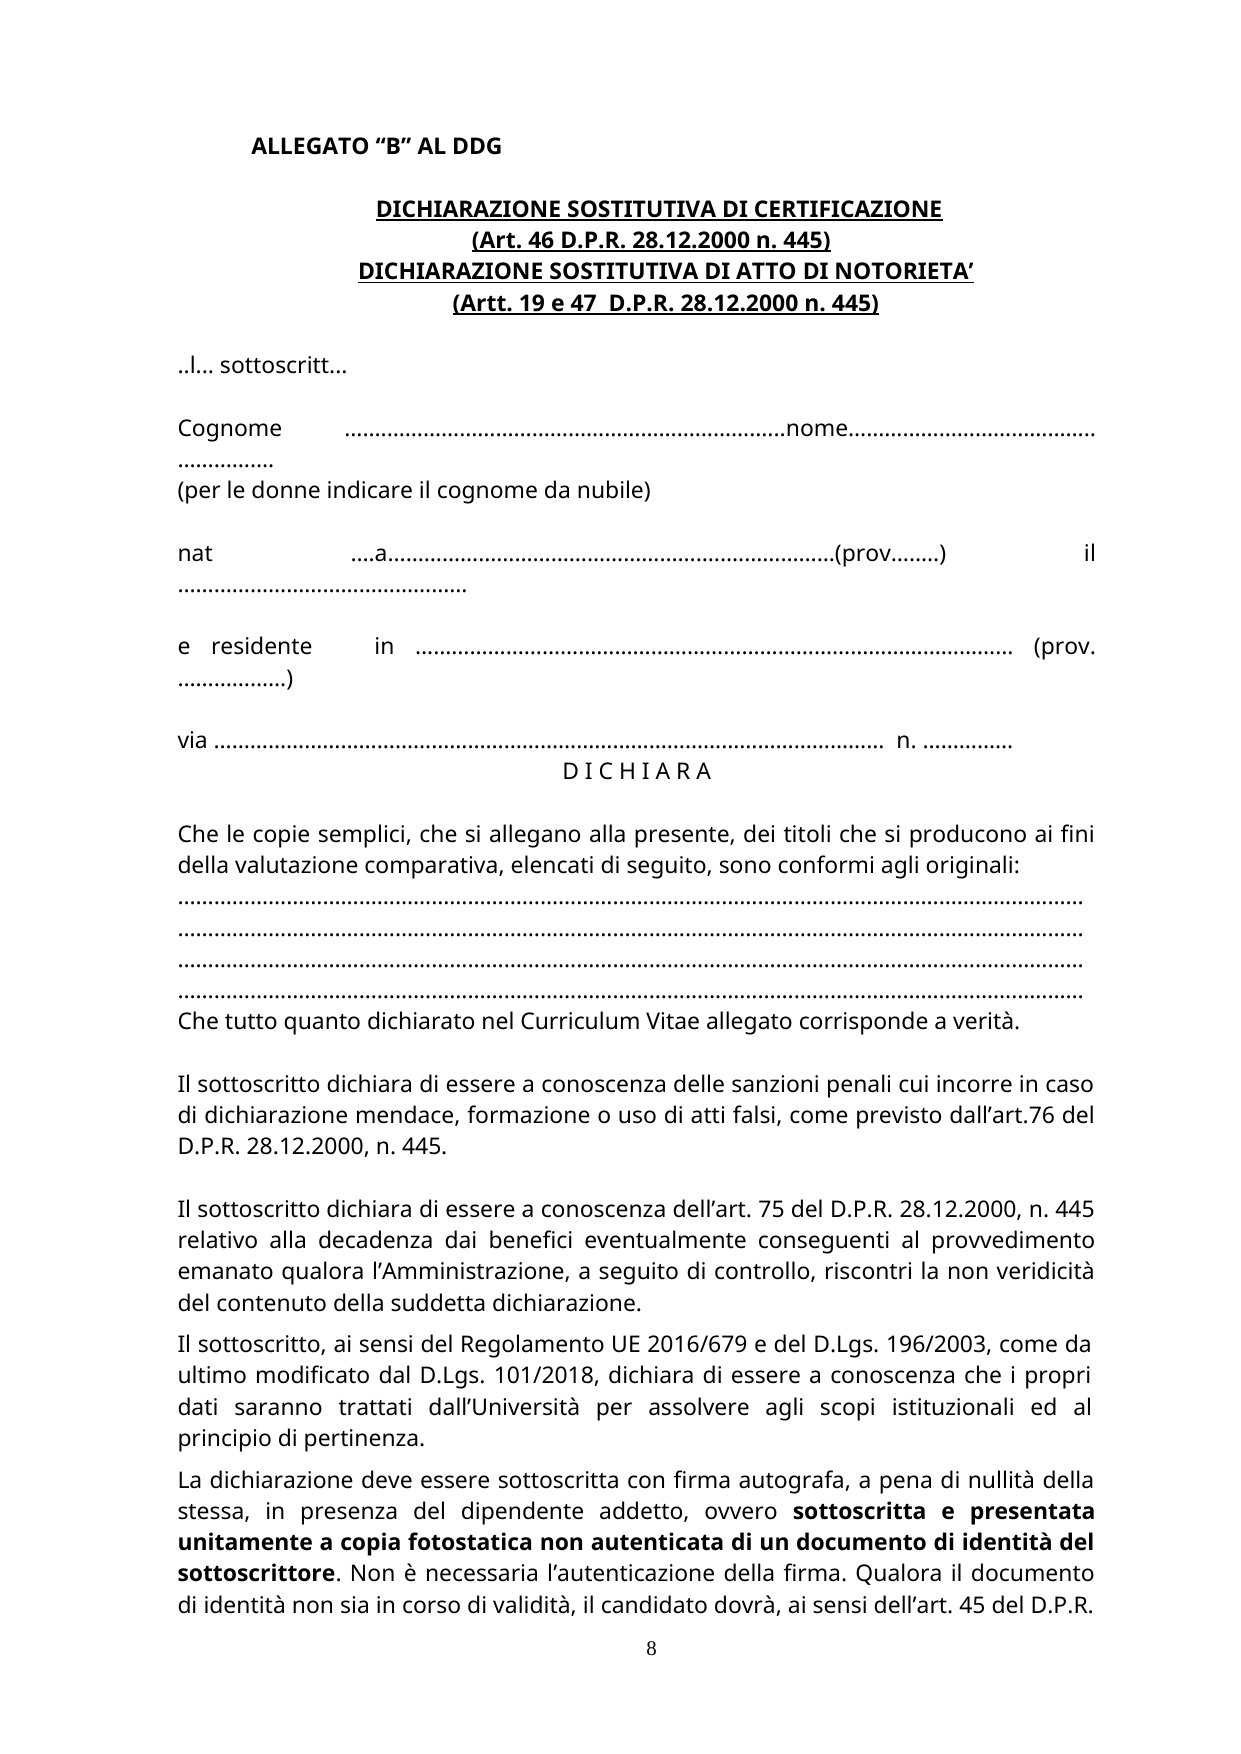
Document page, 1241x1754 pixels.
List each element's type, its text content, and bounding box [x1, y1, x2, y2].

text Il sottoscritto, ai sensi del Regolamento UE 2016/679 e del D.Lgs. 196/2003, come da ultimo modificato dal D.Lgs. 101/2018, dichiara di essere a conoscenza che i propri dati saranno trattati dall’Università per assolvere agli scopi istituzionali ed al principio di pertinenza. [177, 1328, 1093, 1453]
subtitle DICHIARAZIONE SOSTITUTIVA DI CERTIFICAZIONE [251, 193, 1067, 224]
text DICHIARAZIONE SOSTITUTIVA DI ATTO DI NOTORIETA’ [177, 255, 1154, 287]
text Il sottoscritto dichiara di essere a conoscenza dell’art. 75 del D.P.R. 28.12.2000, n. 445 relativo alla decadenza dai benefici eventualmente conseguenti al provvedimento emanato qualora l’Amministrazione, a seguito di controllo, riscontri la non veridicità del contenuto della suddetta dichiarazione. [177, 1193, 1096, 1318]
text Il sottoscritto dichiara di essere a conoscenza delle sanzioni penali cui incorre in caso di dichiarazione mendace, formazione o uso di atti falsi, come previsto dall’art.76 del D.P.R. 28.12.2000, n. 445. [177, 1068, 1096, 1162]
text La dichiarazione deve essere sottoscritta con firma autografa, a pena di nullità della stessa, in presenza del dipendente addetto, ovvero sottoscritta e presentata unitamente a copia fotostatica non autenticata di un documento di identità del sottoscrittore. Non è necessaria l’autenticazione della firma. Qualora il documento di identità non sia in corso di validità, il candidato dovrà, ai sensi dell’art. 45 del D.P.R. [177, 1464, 1096, 1620]
text e residente in ……………………………………………………………………………………… (prov. ………………) [177, 630, 1096, 693]
text (Artt. 19 e 47 D.P.R. 28.12.2000 n. 445) [177, 287, 1154, 318]
text via ………………………………………………………………………………………………… n. …………… [177, 724, 1096, 755]
text (per le donne indicare il cognome da nubile) [177, 474, 1096, 505]
text …………………………………………………………………………………………………………………………………………………………………………………………………………………………………………………………………………………………………………………………………………………………………………………………………………………………………………………………………………………………………………………………………………………… [177, 880, 1096, 1005]
text Che tutto quanto dichiarato nel Curriculum Vitae allegato corrisponde a verità. [177, 1005, 1096, 1037]
subtitle D I C H I A R A [177, 755, 1096, 787]
text nat .…a………………………………………………..………………(prov……..) il ………………………………………… [177, 537, 1096, 599]
text (Art. 46 D.P.R. 28.12.2000 n. 445) [177, 224, 1125, 255]
text Che le copie semplici, che si allegano alla presente, dei titoli che si producono ai fini della valutazione comparativa, elencati di seguito, sono conformi agli originali: [177, 818, 1096, 880]
subtitle ALLEGATO “B” AL DDG [251, 130, 1067, 162]
text Cognome ….…………………………………………………………...nome…………………………………..……………. [177, 412, 1096, 474]
text ..l... sottoscritt... [177, 349, 1096, 380]
